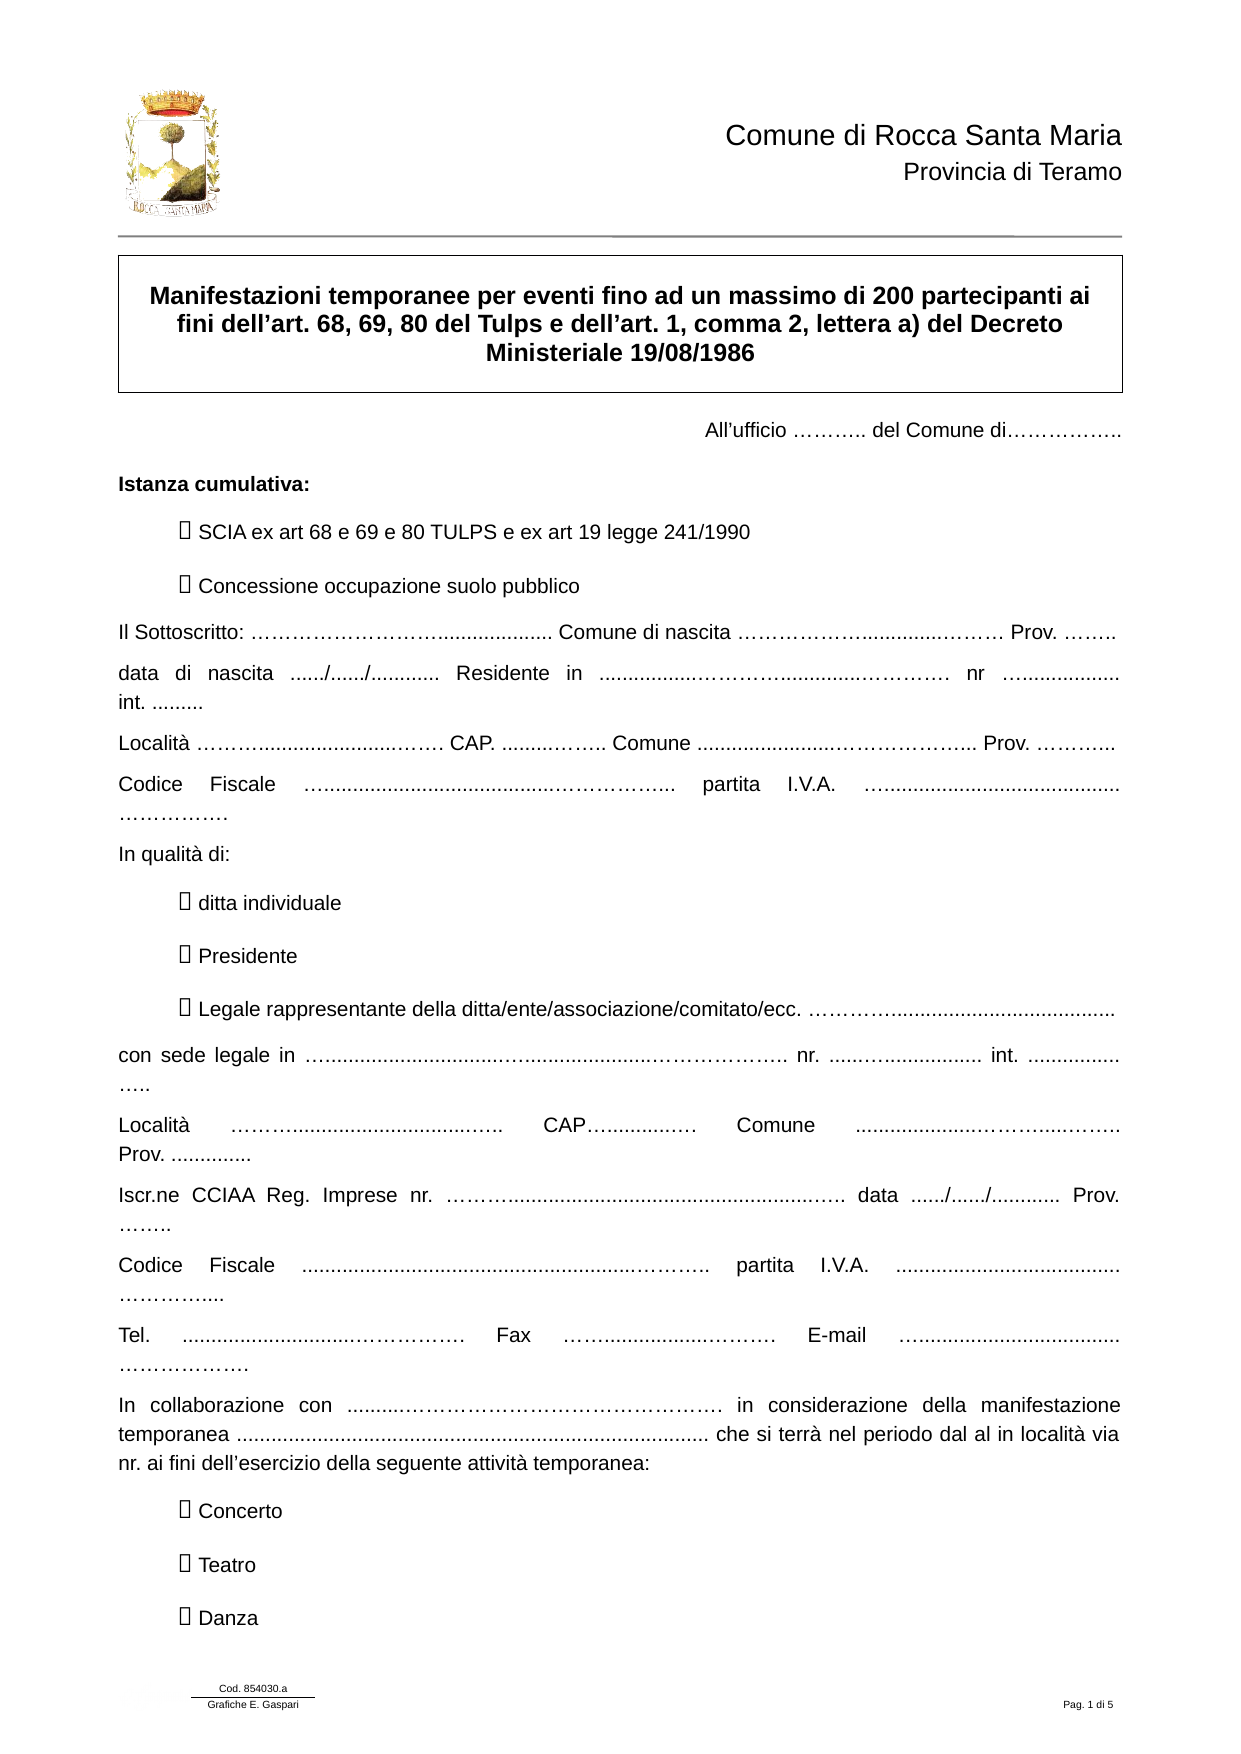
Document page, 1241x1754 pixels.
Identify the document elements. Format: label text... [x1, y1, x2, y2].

text  Danza [177, 1599, 1122, 1633]
text  SCIA ex art 68 e 69 e 80 TULPS e ex art 19 legge 241/1990 [177, 513, 1122, 547]
text con sede legale in …...............................…......................……………….. nr. ......…................. int. ................….. [118, 1043, 1122, 1096]
table_header Manifestazioni temporanee per eventi fino ad un massimo di 200 partecipanti ai fini dell’art. 68, 69, 80 del Tulps e dell’art. 1, comma 2, lettera a) del Decreto Ministeriale 19/08/1986 [119, 256, 1122, 392]
text In collaborazione con ..........………………………………………. in considerazione della manifestazione temporanea .................................................................................. che si terrà nel periodo dal al in località via nr. ai fini dell’esercizio della seguente attività temporanea: [118, 1393, 1122, 1475]
text Istanza cumulativa: [118, 472, 1122, 496]
text Località ………........................……. CAP. .........…….. Comune ........................………………... Prov. ………... [118, 731, 1122, 755]
text Il Sottoscritto: ……………………….................... Comune di nascita ………………..............……… Prov. …….. [118, 619, 1122, 643]
text  Teatro [177, 1545, 1122, 1579]
text Provincia di Teramo [224, 157, 1122, 185]
text data di nascita ....../....../............ Residente in .................…………..............…………. nr …................. int. ......... [118, 661, 1122, 713]
text Tel. ..............................……………. Fax ……..................………. E-mail …...................................………………. [118, 1323, 1122, 1376]
text In qualità di: [118, 842, 1122, 866]
text  ditta individuale [177, 883, 1122, 917]
text  Concessione occupazione suolo pubblico [177, 566, 1122, 600]
text Località ………...............................….. CAP…...........…. Comune .....................……….....…….. Prov. .............. [118, 1113, 1122, 1166]
text  Concerto [177, 1492, 1122, 1526]
text All’ufficio ……….. del Comune di…………….. [118, 418, 1122, 442]
picture [122, 87, 224, 219]
text Codice Fiscale …........................................……………... partita I.V.A. ….........................................……………. [118, 772, 1122, 825]
text  Presidente [177, 937, 1122, 971]
text Comune di Rocca Santa Maria [224, 118, 1122, 152]
text  Legale rappresentante della ditta/ente/associazione/comitato/ecc. …………....................................... [177, 990, 1122, 1024]
text Iscr.ne CCIAA Reg. Imprese nr. ……….....................................................….. data ....../....../............ Prov. …….. [118, 1183, 1122, 1236]
text Codice Fiscale ..........................................................……….. partita I.V.A. .......................................………….... [118, 1253, 1122, 1306]
